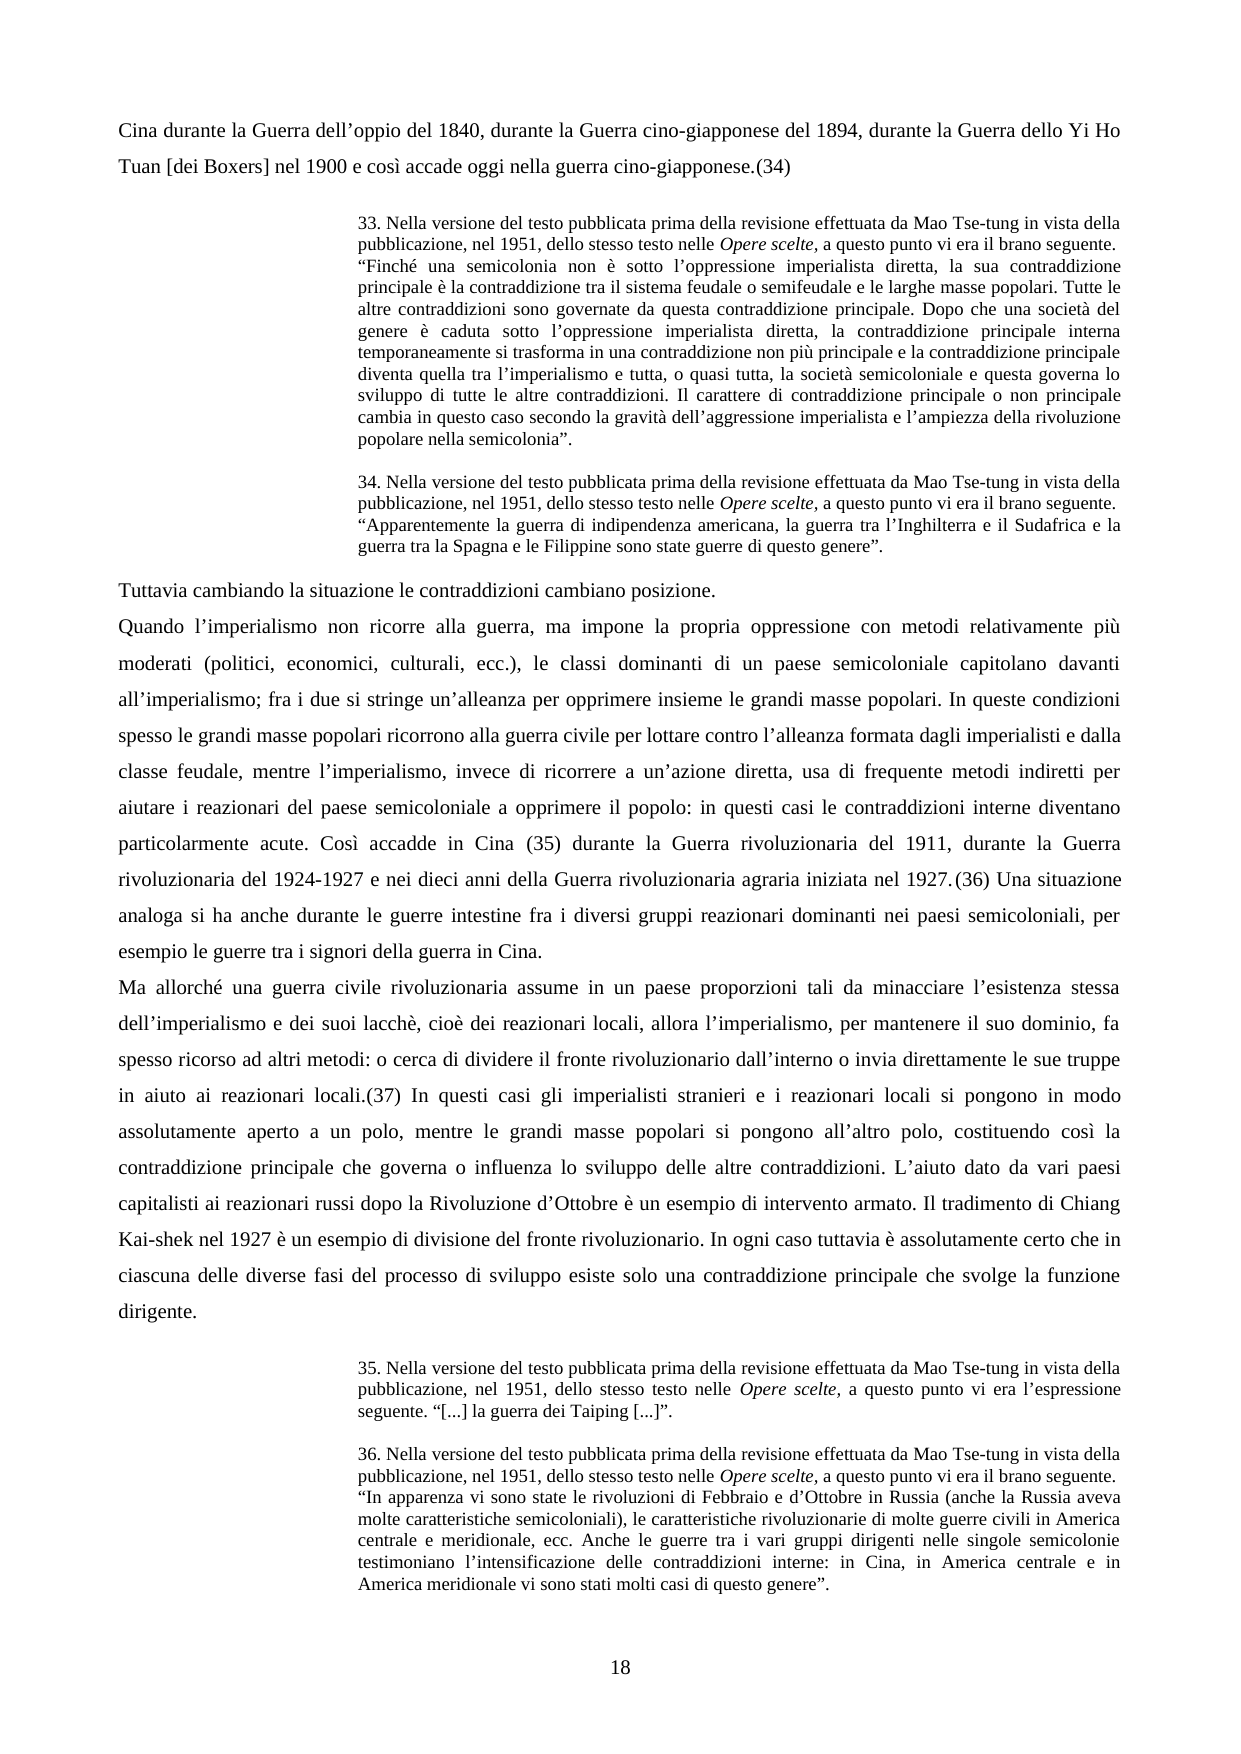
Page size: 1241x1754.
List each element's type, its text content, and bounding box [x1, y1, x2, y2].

text “Apparentemente la guerra di indipendenza americana, la guerra tra l’Inghilterra e il Sudafrica e la guerra tra la Spagna e le Filippine sono state guerre di questo genere”. [358, 514, 1122, 557]
text Tuttavia cambiando la situazione le contraddizioni cambiano posizione. [118, 578, 1122, 602]
text 35. Nella versione del testo pubblicata prima della revisione effettuata da Mao Tse-tung in vista della pubblicazione, nel 1951, dello stesso testo nelle Opere scelte, a questo punto vi era l’espressione seguente. “[...] la guerra dei Taiping [...]”. [358, 1357, 1122, 1421]
text Ma allorché una guerra civile rivoluzionaria assume in un paese proporzioni tali da minacciare l’esistenza stessa dell’imperialismo e dei suoi lacchè, cioè dei reazionari locali, allora l’imperialismo, per mantenere il suo dominio, fa spesso ricorso ad altri metodi: o cerca di dividere il fronte rivoluzionario dall’interno o invia direttamente le sue truppe in aiuto ai reazionari locali.(37) In questi casi gli imperialisti stranieri e i reazionari locali si pongono in modo assolutamente aperto a un polo, mentre le grandi masse popolari si pongono all’altro polo, costituendo così la contraddizione principale che governa o influenza lo sviluppo delle altre contraddizioni. L’aiuto dato da vari paesi capitalisti ai reazionari russi dopo la Rivoluzione d’Ottobre è un esempio di intervento armato. Il tradimento di Chiang Kai-shek nel 1927 è un esempio di divisione del fronte rivoluzionario. In ogni caso tuttavia è assolutamente certo che in ciascuna delle diverse fasi del processo di sviluppo esiste solo una contraddizione principale che svolge la funzione dirigente. [118, 975, 1122, 1323]
text 34. Nella versione del testo pubblicata prima della revisione effettuata da Mao Tse-tung in vista della pubblicazione, nel 1951, dello stesso testo nelle Opere scelte, a questo punto vi era il brano seguente. [358, 471, 1122, 514]
text “In apparenza vi sono state le rivoluzioni di Febbraio e d’Ottobre in Russia (anche la Russia aveva molte caratteristiche semicoloniali), le caratteristiche rivoluzionarie di molte guerre civili in America centrale e meridionale, ecc. Anche le guerre tra i vari gruppi dirigenti nelle singole semicolonie testimoniano l’intensificazione delle contraddizioni interne: in Cina, in America centrale e in America meridionale vi sono stati molti casi di questo genere”. [358, 1486, 1122, 1594]
text 33. Nella versione del testo pubblicata prima della revisione effettuata da Mao Tse-tung in vista della pubblicazione, nel 1951, dello stesso testo nelle Opere scelte, a questo punto vi era il brano seguente. [358, 212, 1122, 255]
text Quando l’imperialismo non ricorre alla guerra, ma impone la propria oppressione con metodi relativamente più moderati (politici, economici, culturali, ecc.), le classi dominanti di un paese semicoloniale capitolano davanti all’imperialismo; fra i due si stringe un’alleanza per opprimere insieme le grandi masse popolari. In queste condizioni spesso le grandi masse popolari ricorrono alla guerra civile per lottare contro l’alleanza formata dagli imperialisti e dalla classe feudale, mentre l’imperialismo, invece di ricorrere a un’azione diretta, usa di frequente metodi indiretti per aiutare i reazionari del paese semicoloniale a opprimere il popolo: in questi casi le contraddizioni interne diventano particolarmente acute. Così accadde in Cina (35) durante la Guerra rivoluzionaria del 1911, durante la Guerra rivoluzionaria del 1924-1927 e nei dieci anni della Guerra rivoluzionaria agraria iniziata nel 1927.(36) Una situazione analoga si ha anche durante le guerre intestine fra i diversi gruppi reazionari dominanti nei paesi semicoloniali, per esempio le guerre tra i signori della guerra in Cina. [118, 614, 1122, 963]
text “Finché una semicolonia non è sotto l’oppressione imperialista diretta, la sua contraddizione principale è la contraddizione tra il sistema feudale o semifeudale e le larghe masse popolari. Tutte le altre contraddizioni sono governate da questa contraddizione principale. Dopo che una società del genere è caduta sotto l’oppressione imperialista diretta, la contraddizione principale interna temporaneamente si trasforma in una contraddizione non più principale e la contraddizione principale diventa quella tra l’imperialismo e tutta, o quasi tutta, la società semicoloniale e questa governa lo sviluppo di tutte le altre contraddizioni. Il carattere di contraddizione principale o non principale cambia in questo caso secondo la gravità dell’aggressione imperialista e l’ampiezza della rivoluzione popolare nella semicolonia”. [358, 255, 1122, 449]
text Cina durante la Guerra dell’oppio del 1840, durante la Guerra cino-giapponese del 1894, durante la Guerra dello Yi Ho Tuan [dei Boxers] nel 1900 e così accade oggi nella guerra cino-giapponese.(34) [118, 118, 1122, 178]
text 36. Nella versione del testo pubblicata prima della revisione effettuata da Mao Tse-tung in vista della pubblicazione, nel 1951, dello stesso testo nelle Opere scelte, a questo punto vi era il brano seguente. [358, 1443, 1122, 1486]
